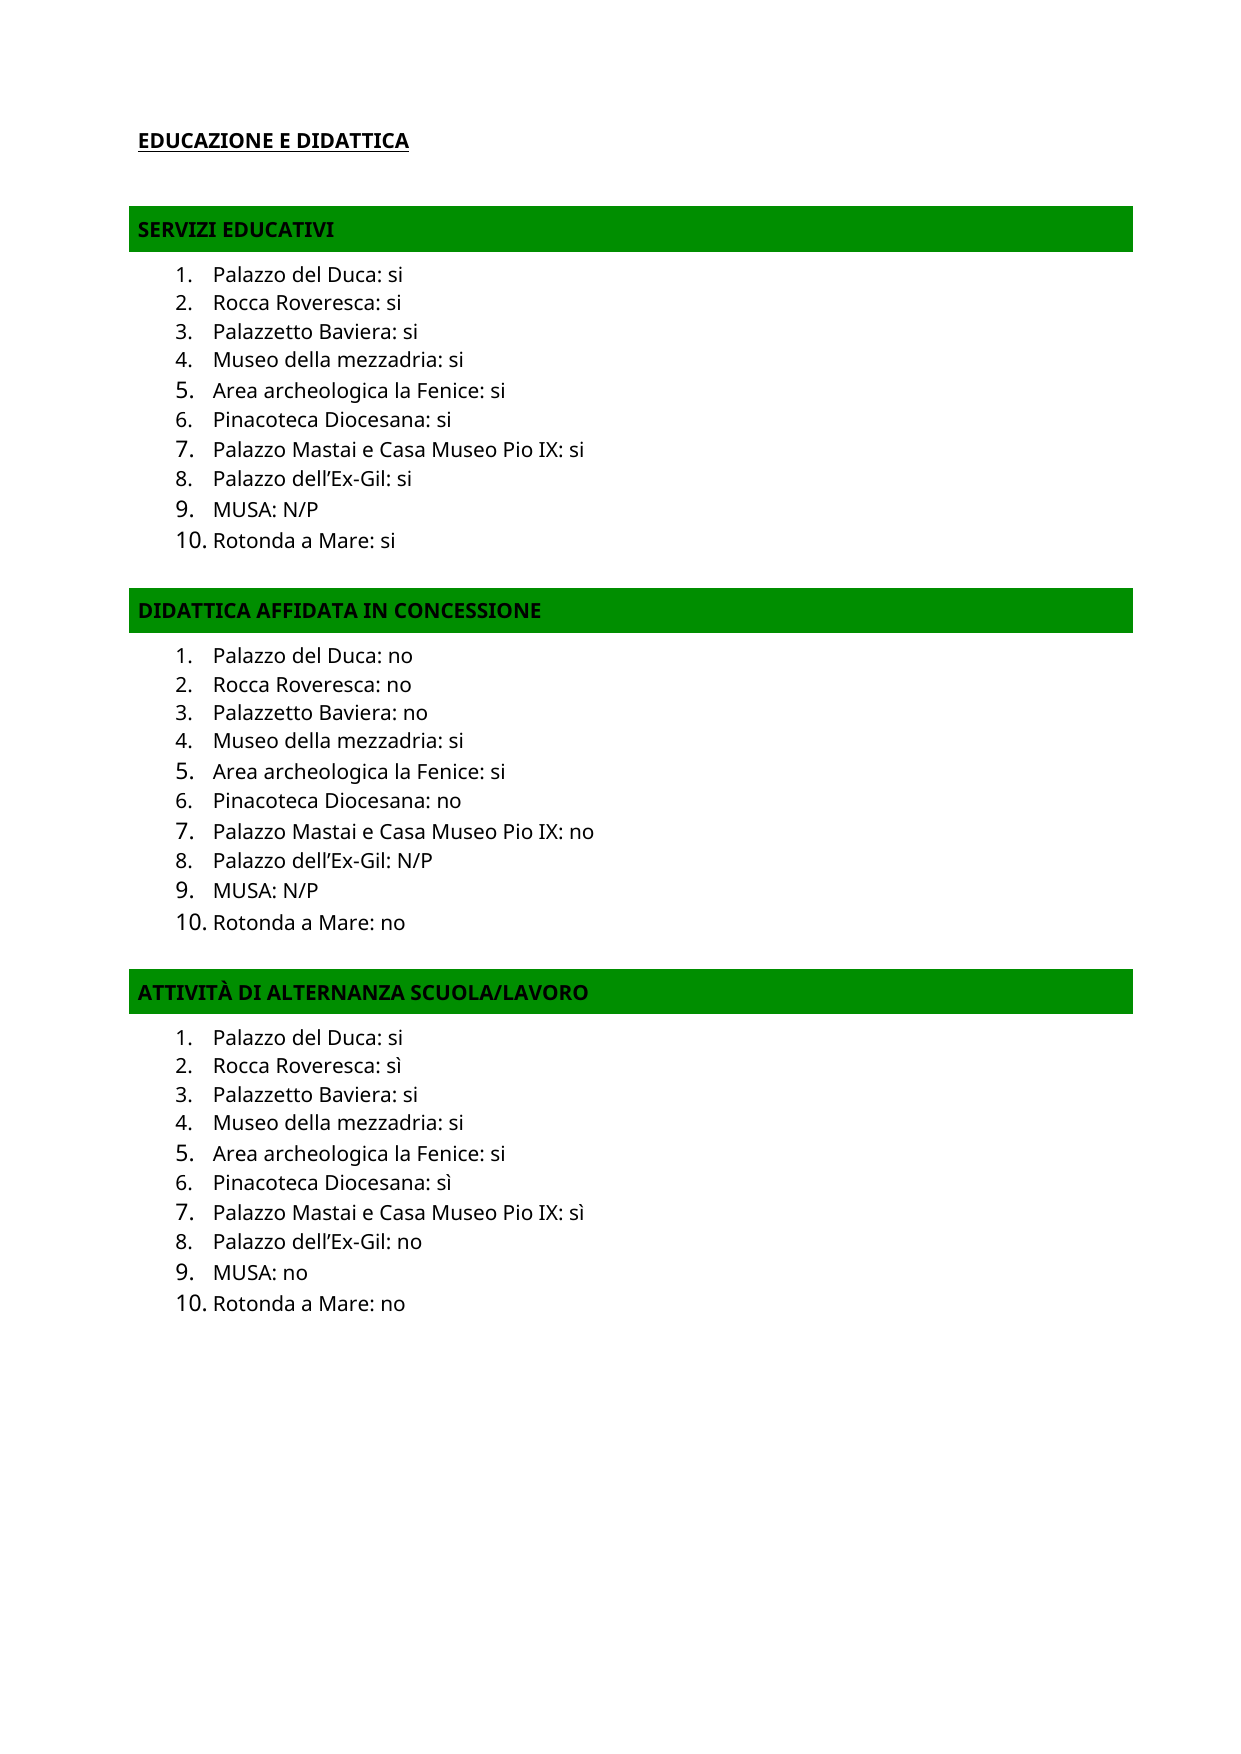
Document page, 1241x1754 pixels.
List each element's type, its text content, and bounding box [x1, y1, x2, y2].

table_cell SERVIZI EDUCATIVI [129, 206, 1133, 252]
table_cell Palazzo del Duca: si Rocca Roveresca: si Palazzetto Baviera: si Museo della mezzadria: si Area archeologica la Fenice: si Pinacoteca Diocesana: si Palazzo Mastai e Casa Museo Pio IX: si Palazzo dell’Ex-Gil: si MUSA: N/P Rotonda a Mare: si [129, 252, 1133, 588]
table_cell Palazzo del Duca: no Rocca Roveresca: no Palazzetto Baviera: no Museo della mezzadria: si Area archeologica la Fenice: si Pinacoteca Diocesana: no Palazzo Mastai e Casa Museo Pio IX: no Palazzo dell’Ex-Gil: N/P MUSA: N/P Rotonda a Mare: no [129, 633, 1133, 969]
table_cell Palazzo del Duca: si Rocca Roveresca: sì Palazzetto Baviera: si Museo della mezzadria: si Area archeologica la Fenice: si Pinacoteca Diocesana: sì Palazzo Mastai e Casa Museo Pio IX: sì Palazzo dell’Ex-Gil: no MUSA: no Rotonda a Mare: no [129, 1015, 1133, 1355]
table_header EDUCAZIONE E DIDATTICA [129, 118, 1133, 206]
table_cell ATTIVITÀ DI ALTERNANZA SCUOLA/LAVORO [129, 969, 1133, 1014]
table_cell DIDATTICA AFFIDATA IN CONCESSIONE [129, 588, 1133, 633]
